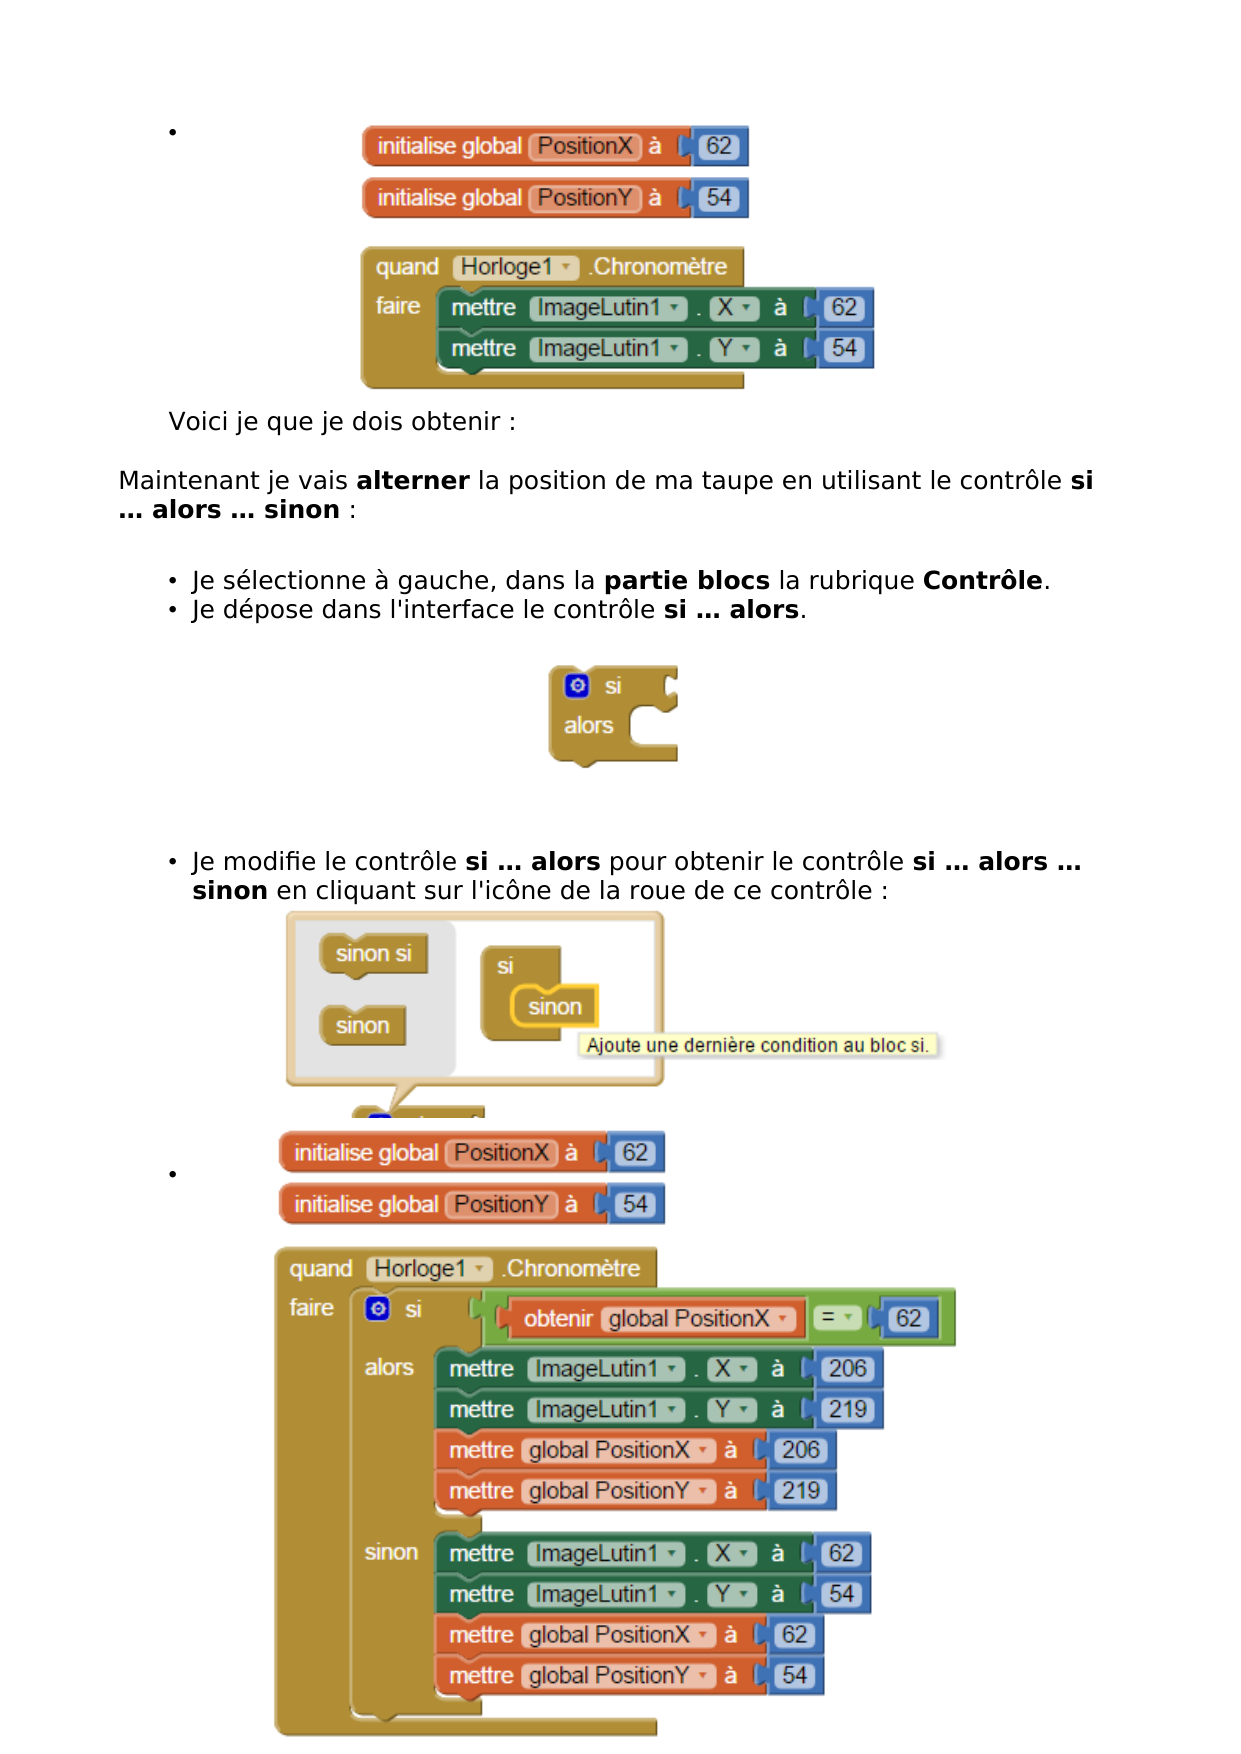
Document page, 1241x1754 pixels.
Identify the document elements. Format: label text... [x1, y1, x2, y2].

list Je sélectionne à gauche, dans la partie blocs la rubrique Contrôle. [177, 566, 1122, 595]
picture [262, 905, 978, 1754]
text Maintenant je vais alterner la position de ma taupe en utilisant le contrôle si … alors … sinon : [118, 466, 1122, 524]
list [978, 1160, 1122, 1189]
picture [541, 653, 699, 776]
picture [353, 118, 887, 408]
list Je dépose dans l'interface le contrôle si … alors. [177, 595, 1122, 624]
list Je modifie le contrôle si … alors pour obtenir le contrôle si … alors … sinon en cliquant sur l'icône de la roue de ce contrôle : [177, 847, 1122, 905]
list [177, 1160, 262, 1189]
list Voici je que je dois obtenir : [177, 118, 1122, 436]
